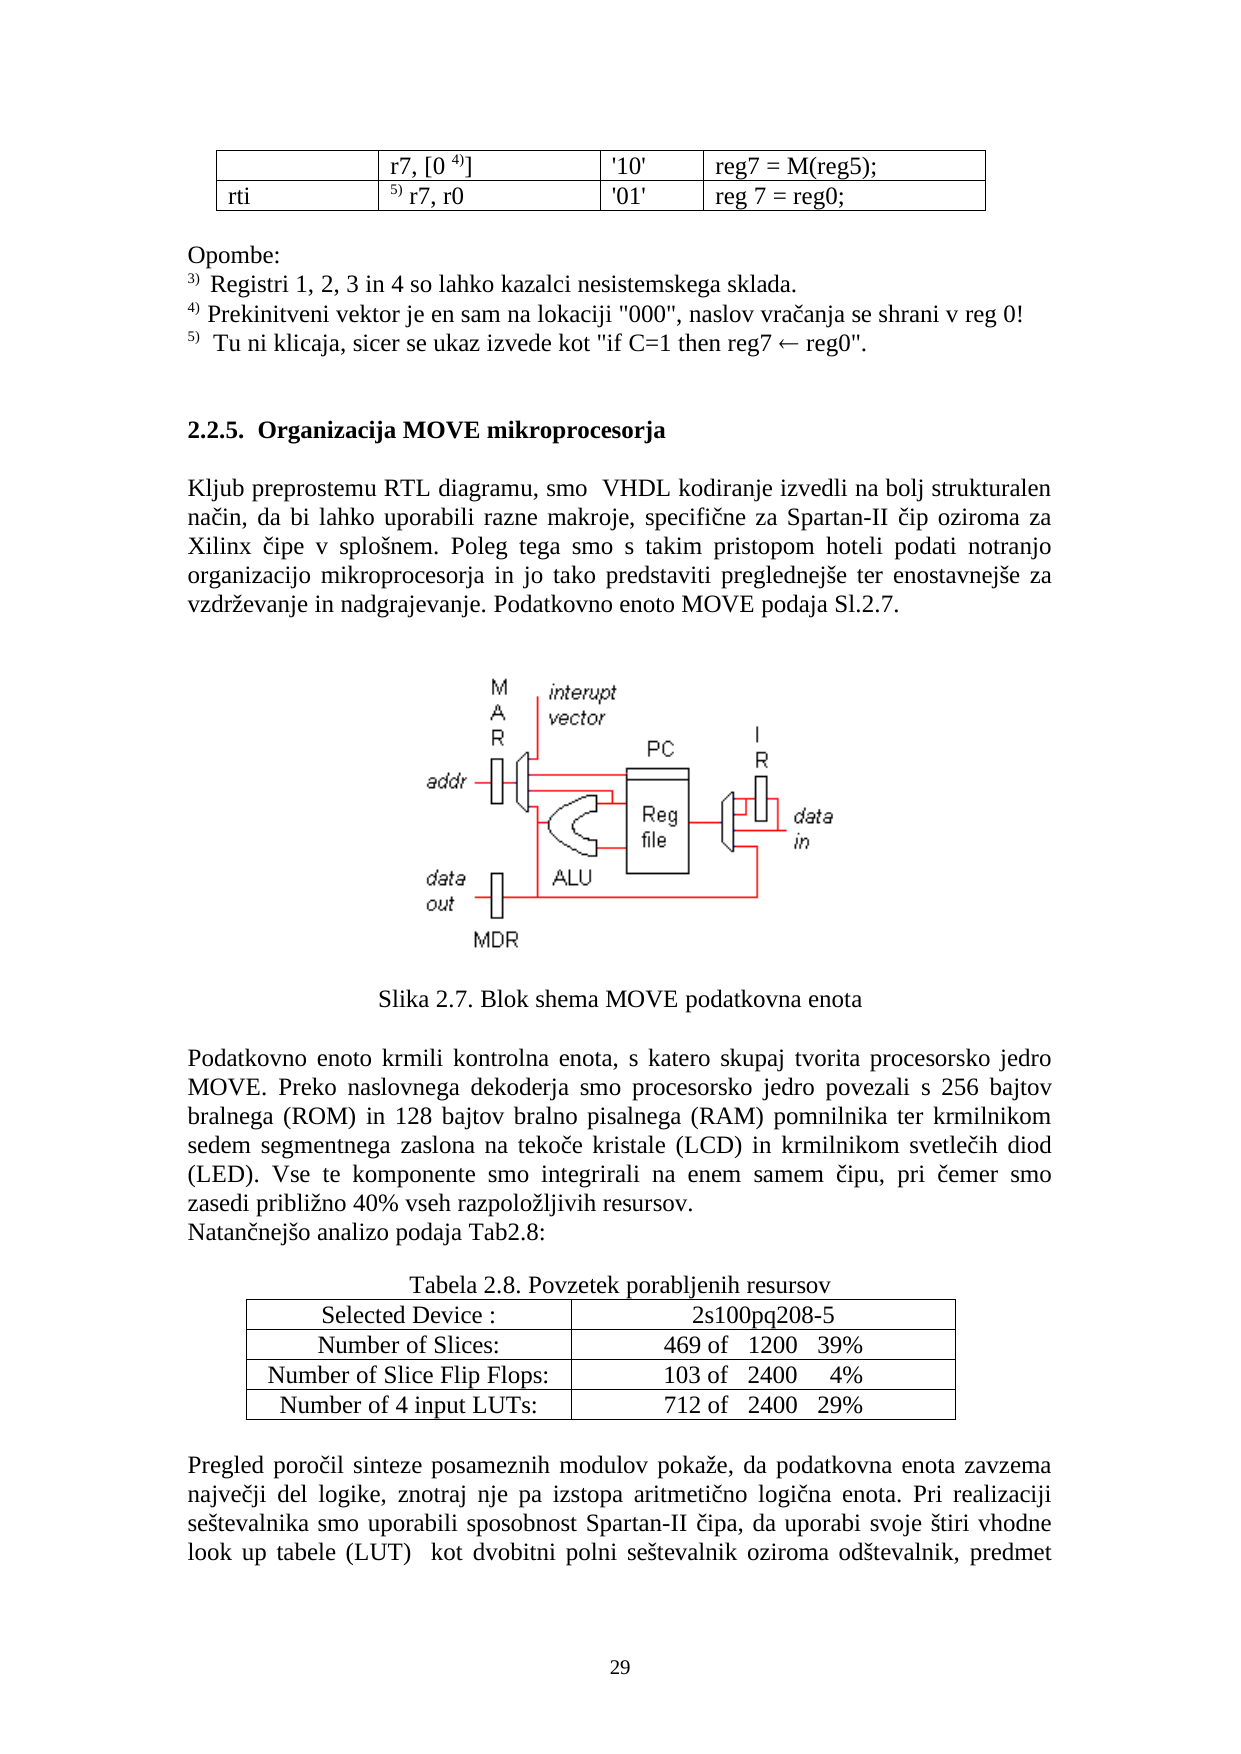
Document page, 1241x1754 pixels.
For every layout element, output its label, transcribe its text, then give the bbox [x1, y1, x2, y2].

table_header Selected Device : [247, 1300, 571, 1329]
table_cell '01' [601, 181, 703, 210]
table_cell [217, 151, 378, 180]
table_cell 712 of 2400 29% [572, 1390, 955, 1419]
table_cell 5) r7, r0 [379, 181, 600, 210]
text Podatkovno enoto krmili kontrolna enota, s katero skupaj tvorita procesorsko jedro MOVE. Preko naslovnega dekoderja smo procesorsko jedro povezali s 256 bajtov bralnega (ROM) in 128 bajtov bralno pisalnega (RAM) pomnilnika ter krmilnikom sedem segmentnega zaslona na tekoče kristale (LCD) in krmilnikom svetlečih diod (LED). Vse te komponente smo integrirali na enem samem čipu, pri čemer smo zasedi približno 40% vseh razpoložljivih resursov. [187, 1042, 1053, 1217]
table_cell r7, [0 4)] [379, 151, 600, 180]
table_cell Number of 4 input LUTs: [247, 1390, 571, 1419]
text 5) Tu ni klicaja, sicer se ukaz izvede kot "if C=1 then reg7  reg0". [187, 327, 1053, 357]
table_cell reg7 = M(reg5); [704, 151, 985, 180]
table_cell '10' [601, 151, 703, 180]
text Pregled poročil sinteze posameznih modulov pokaže, da podatkovna enota zavzema največji del logike, znotraj nje pa izstopa aritmetično logična enota. Pri realizaciji seštevalnika smo uporabili sposobnost Spartan-II čipa, da uporabi svoje štiri vhodne look up tabele (LUT) kot dvobitni polni seštevalnik oziroma odštevalnik, predmet [187, 1449, 1053, 1566]
table_cell reg 7 = reg0; [704, 181, 985, 210]
table_cell Number of Slices: [247, 1330, 571, 1359]
table_cell 469 of 1200 39% [572, 1330, 955, 1359]
text 3) Registri 1, 2, 3 in 4 so lahko kazalci nesistemskega sklada. [187, 269, 1053, 298]
text Slika 2.7. Blok shema MOVE podatkovna enota [187, 984, 1053, 1013]
text Opombe: [187, 240, 1053, 269]
table_cell rti [217, 181, 378, 210]
table_header 2s100pq208-5 [572, 1300, 955, 1329]
text 2.2.5. Organizacija MOVE mikroprocesorja [187, 415, 1053, 444]
text Natančnejšo analizo podaja Tab2.8: [187, 1217, 1053, 1246]
subtitle Tabela 2.8. Povzetek porabljenih resursov [187, 1270, 1053, 1299]
table_cell Number of Slice Flip Flops: [247, 1360, 571, 1389]
table_cell 103 of 2400 4% [572, 1360, 955, 1389]
text 4) Prekinitveni vektor je en sam na lokaciji "000", naslov vračanja se shrani v reg 0! [187, 298, 1053, 327]
text Kljub preprostemu RTL diagramu, smo VHDL kodiranje izvedli na bolj strukturalen način, da bi lahko uporabili razne makroje, specifične za Spartan-II čip oziroma za Xilinx čipe v splošnem. Poleg tega smo s takim pristopom hoteli podati notranjo organizacijo mikroprocesorja in jo tako predstaviti preglednejše ter enostavnejše za vzdrževanje in nadgrajevanje. Podatkovno enoto MOVE podaja Sl.2.7. [187, 473, 1053, 618]
